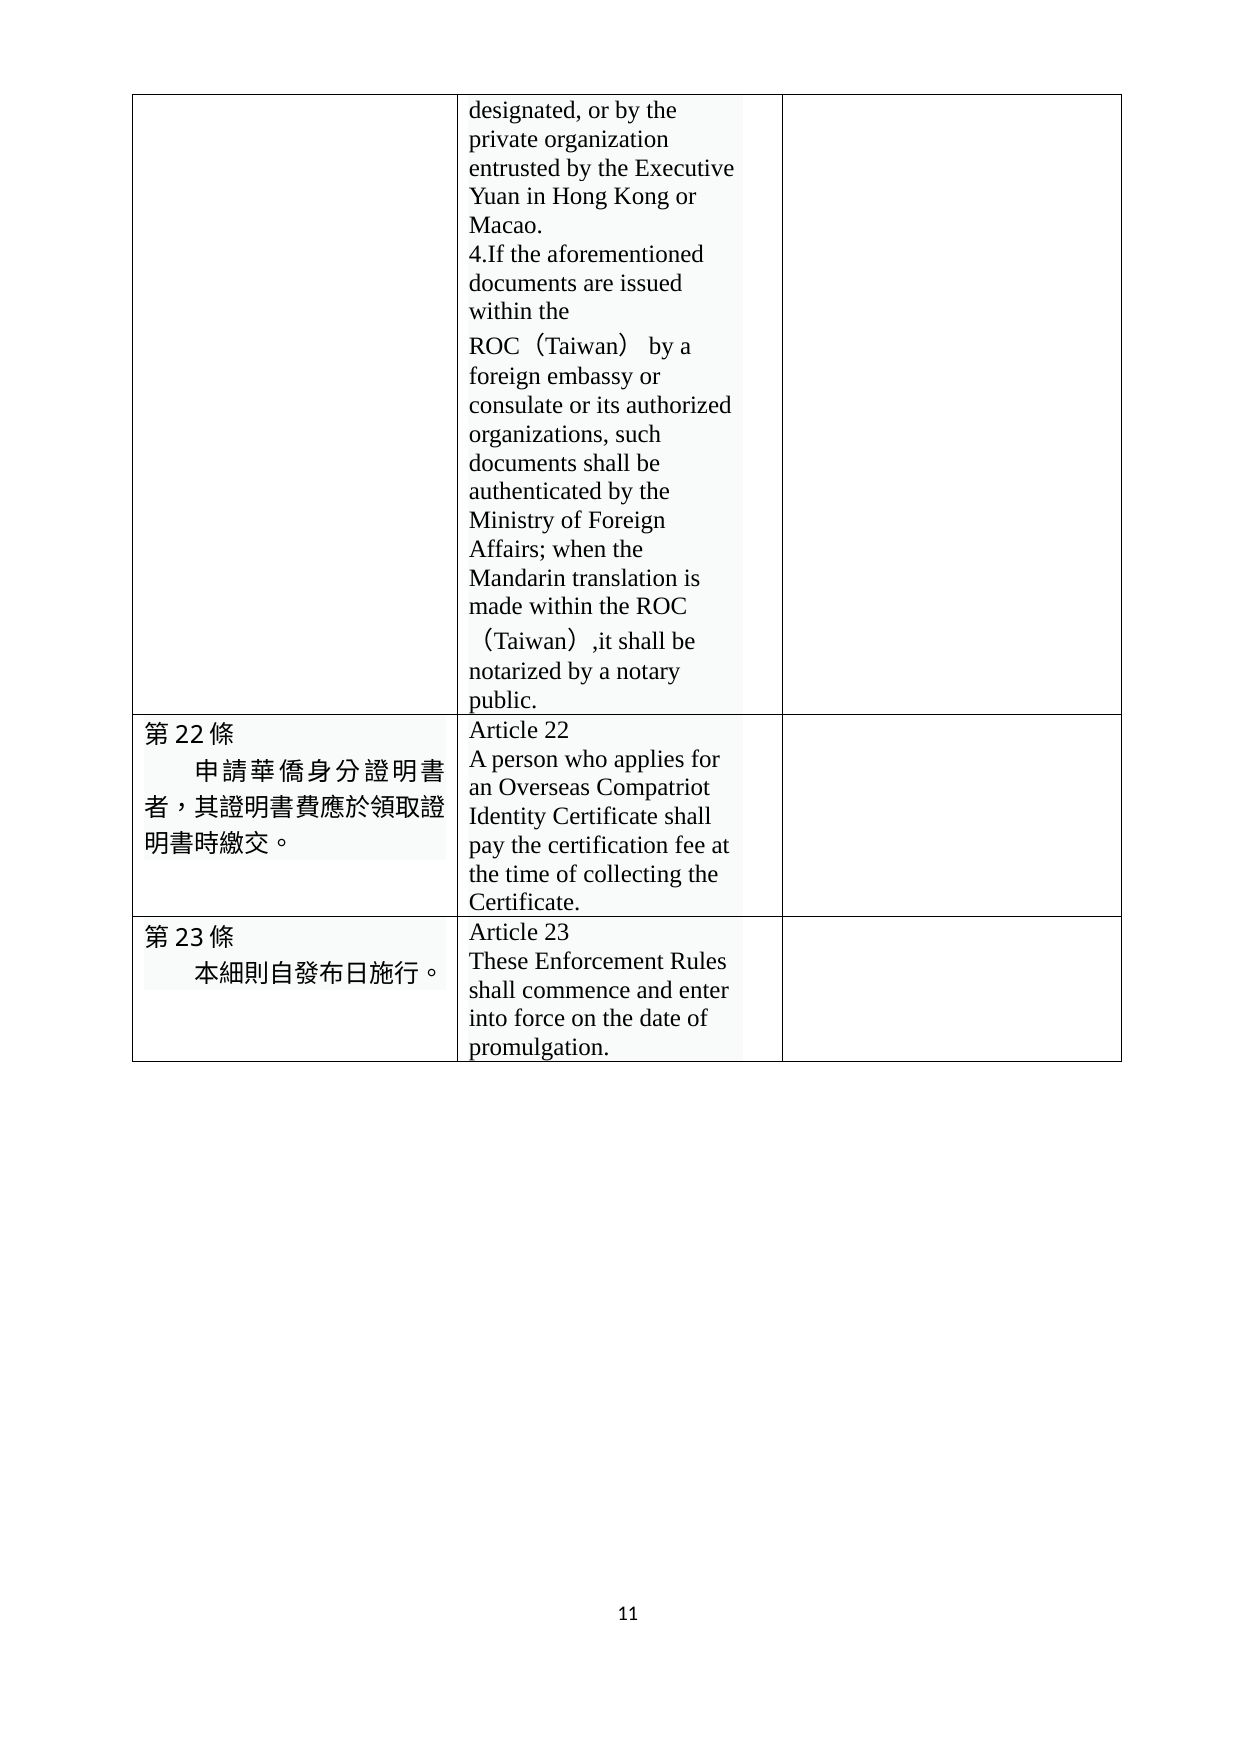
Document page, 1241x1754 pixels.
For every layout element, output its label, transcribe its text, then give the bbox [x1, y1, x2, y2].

table_cell 第22條 申請華僑身分證明書者，其證明書費應於領取證明書時繳交。 [133, 715, 457, 916]
table_cell 第23條 本細則自發布日施行。 [133, 917, 457, 1061]
table_cell Article 22 A person who applies for an Overseas Compatriot Identity Certificate shall pay the certification fee at the time of collecting the Certificate. [743, 715, 782, 916]
table_cell Article 23 These Enforcement Rules shall commence and enter into force on the date of promulgation. [743, 917, 782, 1061]
table_cell [783, 917, 1121, 1061]
table_cell [783, 95, 1121, 714]
table_cell [783, 715, 1121, 916]
table_cell Article 21 Where the documents required to be submitted under the Act and these Enforcement Rules are in a foreign language, except for those in English, a Mandarin translation must be attached. The aforementioned documents and Mandarin translation should follow the regulations below: 1.If made overseas, it shall be authenticated by Overseas Missions. 2.If made in Mainland China, it shall be authenticated by the institution established or designated, or by the private organization entrusted by the Executive Yuan. 3.If made in Hong Kong or Macao, it shall be authenticated by the institution established or designated, or by the private organization entrusted by the Executive Yuan in Hong Kong or Macao. 4.If the aforementioned documents are issued within the ROC（Taiwan） by a foreign embassy or consulate or its authorized organizations, such documents shall be authenticated by the Ministry of Foreign Affairs; when the Mandarin translation is made within the ROC （Taiwan）,it shall be notarized by a notary public. [743, 95, 782, 714]
table_cell [133, 95, 457, 714]
